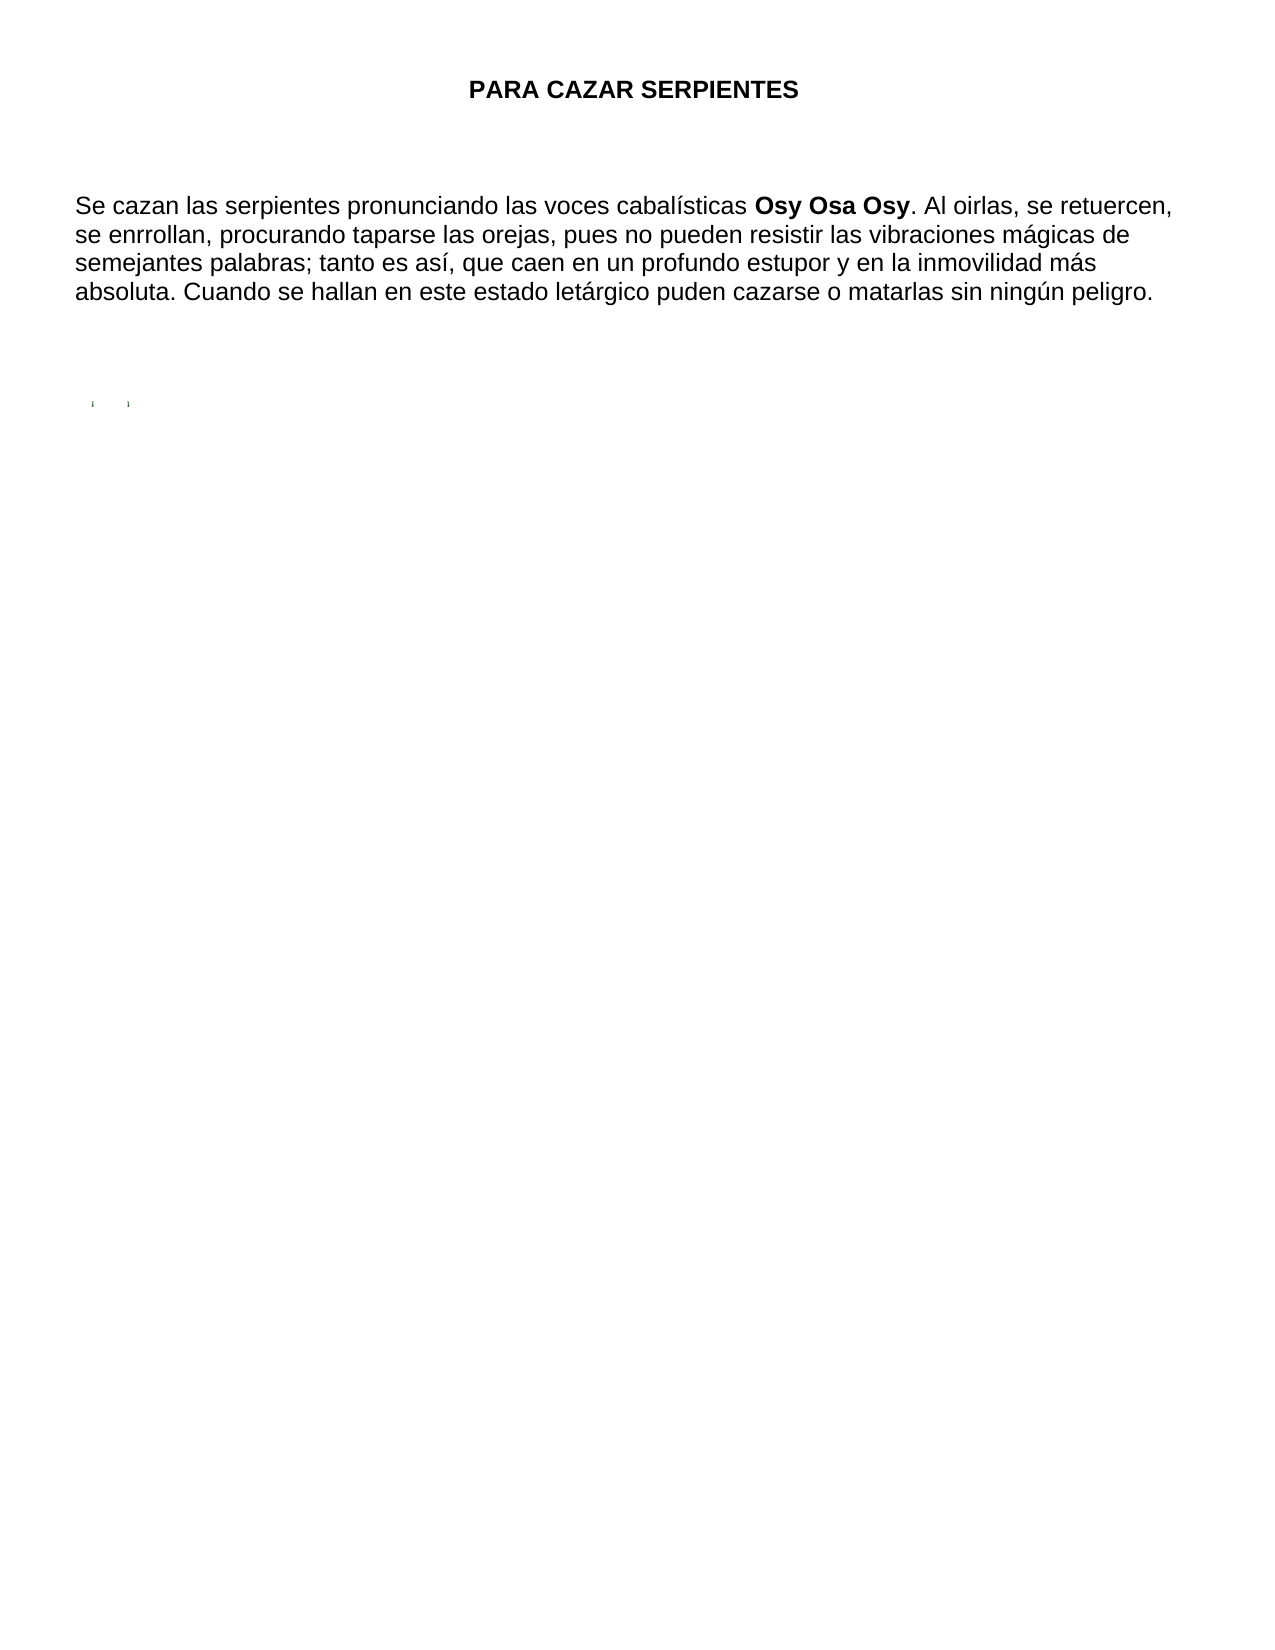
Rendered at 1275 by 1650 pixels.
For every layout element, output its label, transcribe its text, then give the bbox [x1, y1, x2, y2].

text Se cazan las serpientes pronunciando las voces cabalísticas Osy Osa Osy. Al oirlas, se retuercen, se enrrollan, procurando taparse las orejas, pues no pueden resistir las vibraciones mágicas de semejantes palabras; tanto es así, que caen en un profundo estupor y en la inmovilidad más absoluta. Cuando se hallan en este estado letárgico puden cazarse o matarlas sin ningún peligro. [75, 191, 1200, 363]
text PARA CAZAR SERPIENTES [75, 75, 1200, 104]
